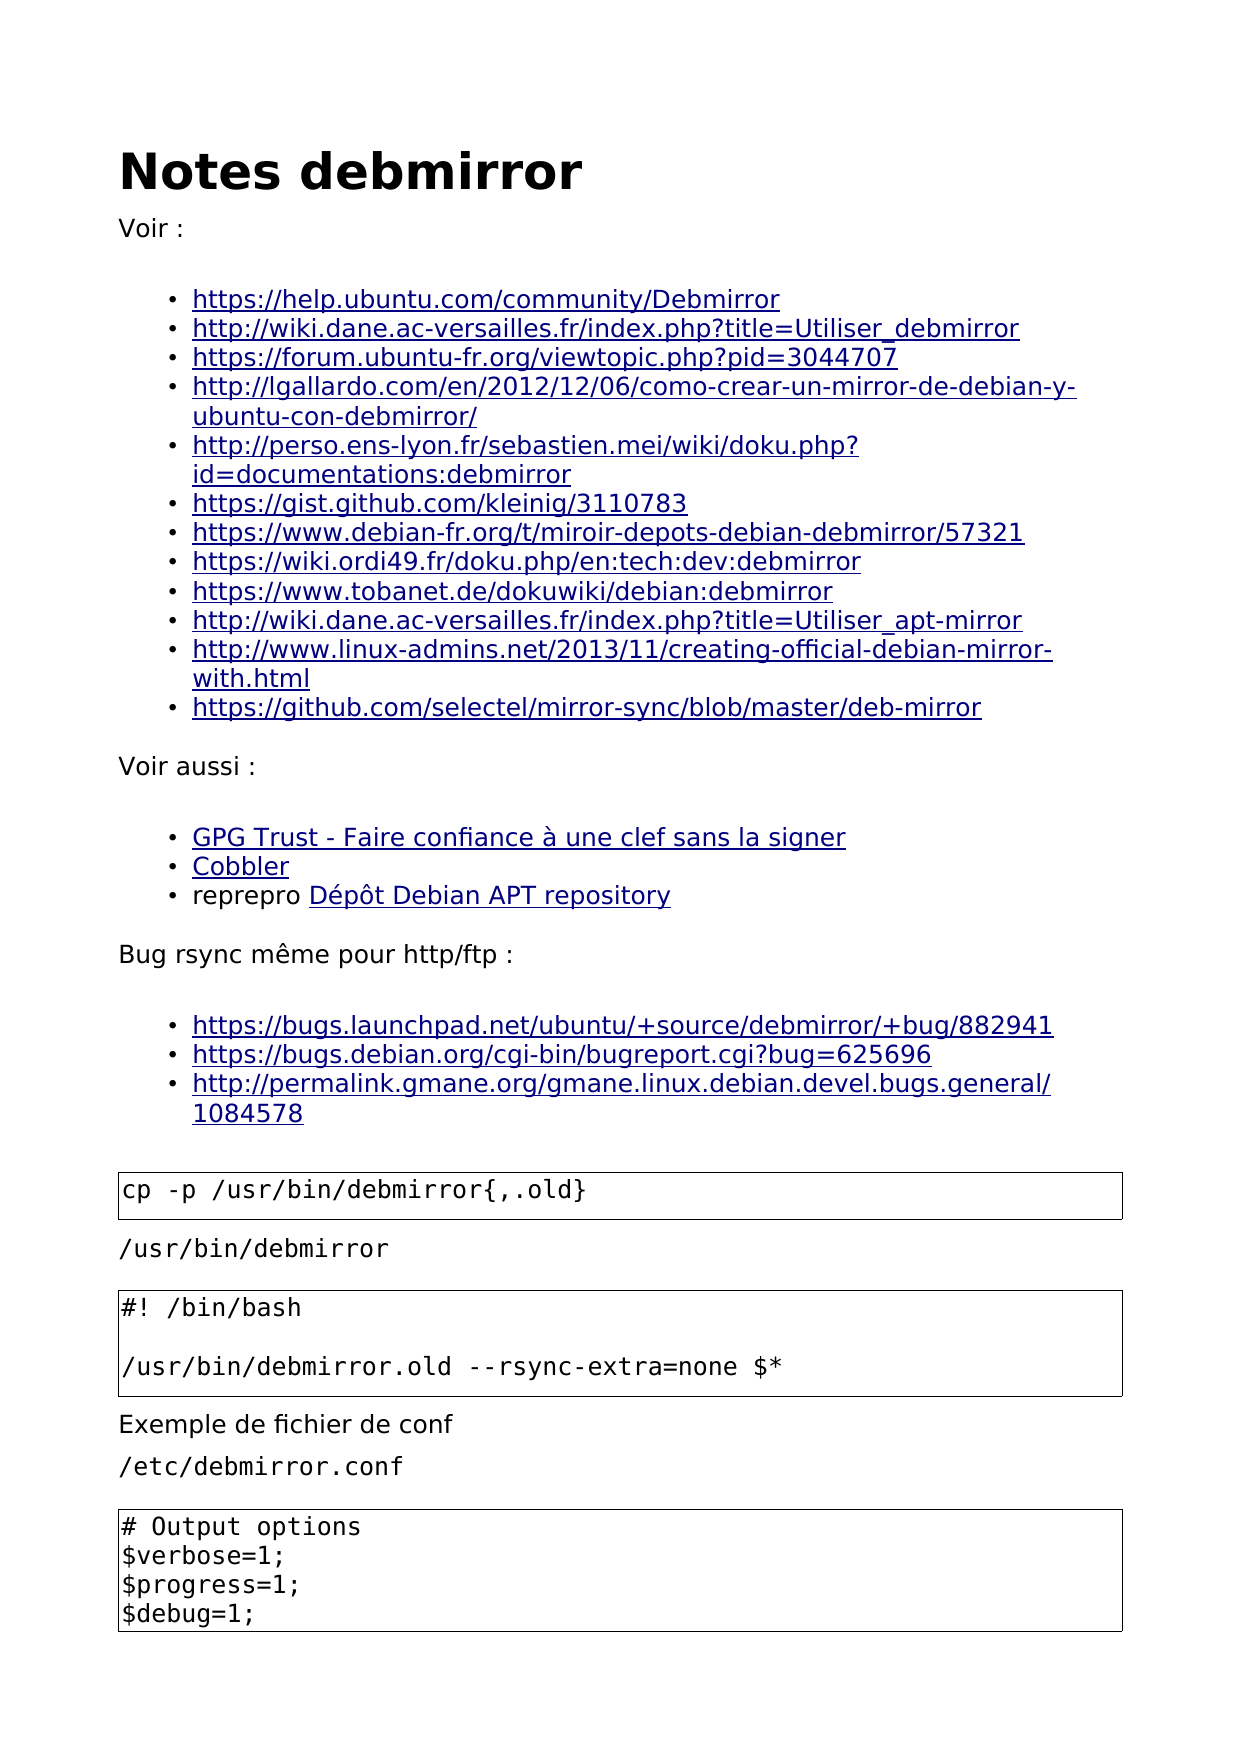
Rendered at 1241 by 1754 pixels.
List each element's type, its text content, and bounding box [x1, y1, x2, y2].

list https://www.tobanet.de/dokuwiki/debian:debmirror [177, 577, 1122, 606]
table_header # Output options $verbose=1; $progress=1; $debug=1; [119, 1510, 1122, 1631]
list http://www.linux-admins.net/2013/11/creating-official-debian-mirror-with.html [177, 635, 1122, 693]
list http://wiki.dane.ac-versailles.fr/index.php?title=Utiliser_debmirror [177, 314, 1122, 343]
list GPG Trust - Faire confiance à une clef sans la signer [177, 823, 1122, 852]
text /usr/bin/debmirror [118, 1234, 1122, 1263]
list http://perso.ens-lyon.fr/sebastien.mei/wiki/doku.php?id=documentations:debmirror [177, 431, 1122, 489]
list https://bugs.launchpad.net/ubuntu/+source/debmirror/+bug/882941 [177, 1011, 1122, 1040]
list https://bugs.debian.org/cgi-bin/bugreport.cgi?bug=625696 [177, 1040, 1122, 1069]
list http://lgallardo.com/en/2012/12/06/como-crear-un-mirror-de-debian-y-ubuntu-con-debmirror/ [177, 372, 1122, 431]
list http://permalink.gmane.org/gmane.linux.debian.devel.bugs.general/1084578 [177, 1069, 1122, 1128]
text Voir : [118, 214, 1122, 243]
text Bug rsync même pour http/ftp : [118, 940, 1122, 969]
table_header cp -p /usr/bin/debmirror{,.old} [119, 1173, 1122, 1219]
list reprepro Dépôt Debian APT repository [177, 881, 1122, 911]
list https://gist.github.com/kleinig/3110783 [177, 489, 1122, 518]
list http://wiki.dane.ac-versailles.fr/index.php?title=Utiliser_apt-mirror [177, 606, 1122, 635]
text Exemple de fichier de conf [118, 1411, 1122, 1440]
list https://help.ubuntu.com/community/Debmirror [177, 285, 1122, 314]
list https://github.com/selectel/mirror-sync/blob/master/deb-mirror [177, 693, 1122, 722]
text /etc/debmirror.conf [118, 1452, 1122, 1481]
list Cobbler [177, 852, 1122, 881]
list https://forum.ubuntu-fr.org/viewtopic.php?pid=3044707 [177, 343, 1122, 372]
list https://wiki.ordi49.fr/doku.php/en:tech:dev:debmirror [177, 547, 1122, 577]
subtitle Notes debmirror [118, 143, 1122, 201]
table_header #! /bin/bash /usr/bin/debmirror.old --rsync-extra=none $* [119, 1291, 1122, 1396]
text Voir aussi : [118, 752, 1122, 781]
list https://www.debian-fr.org/t/miroir-depots-debian-debmirror/57321 [177, 518, 1122, 547]
